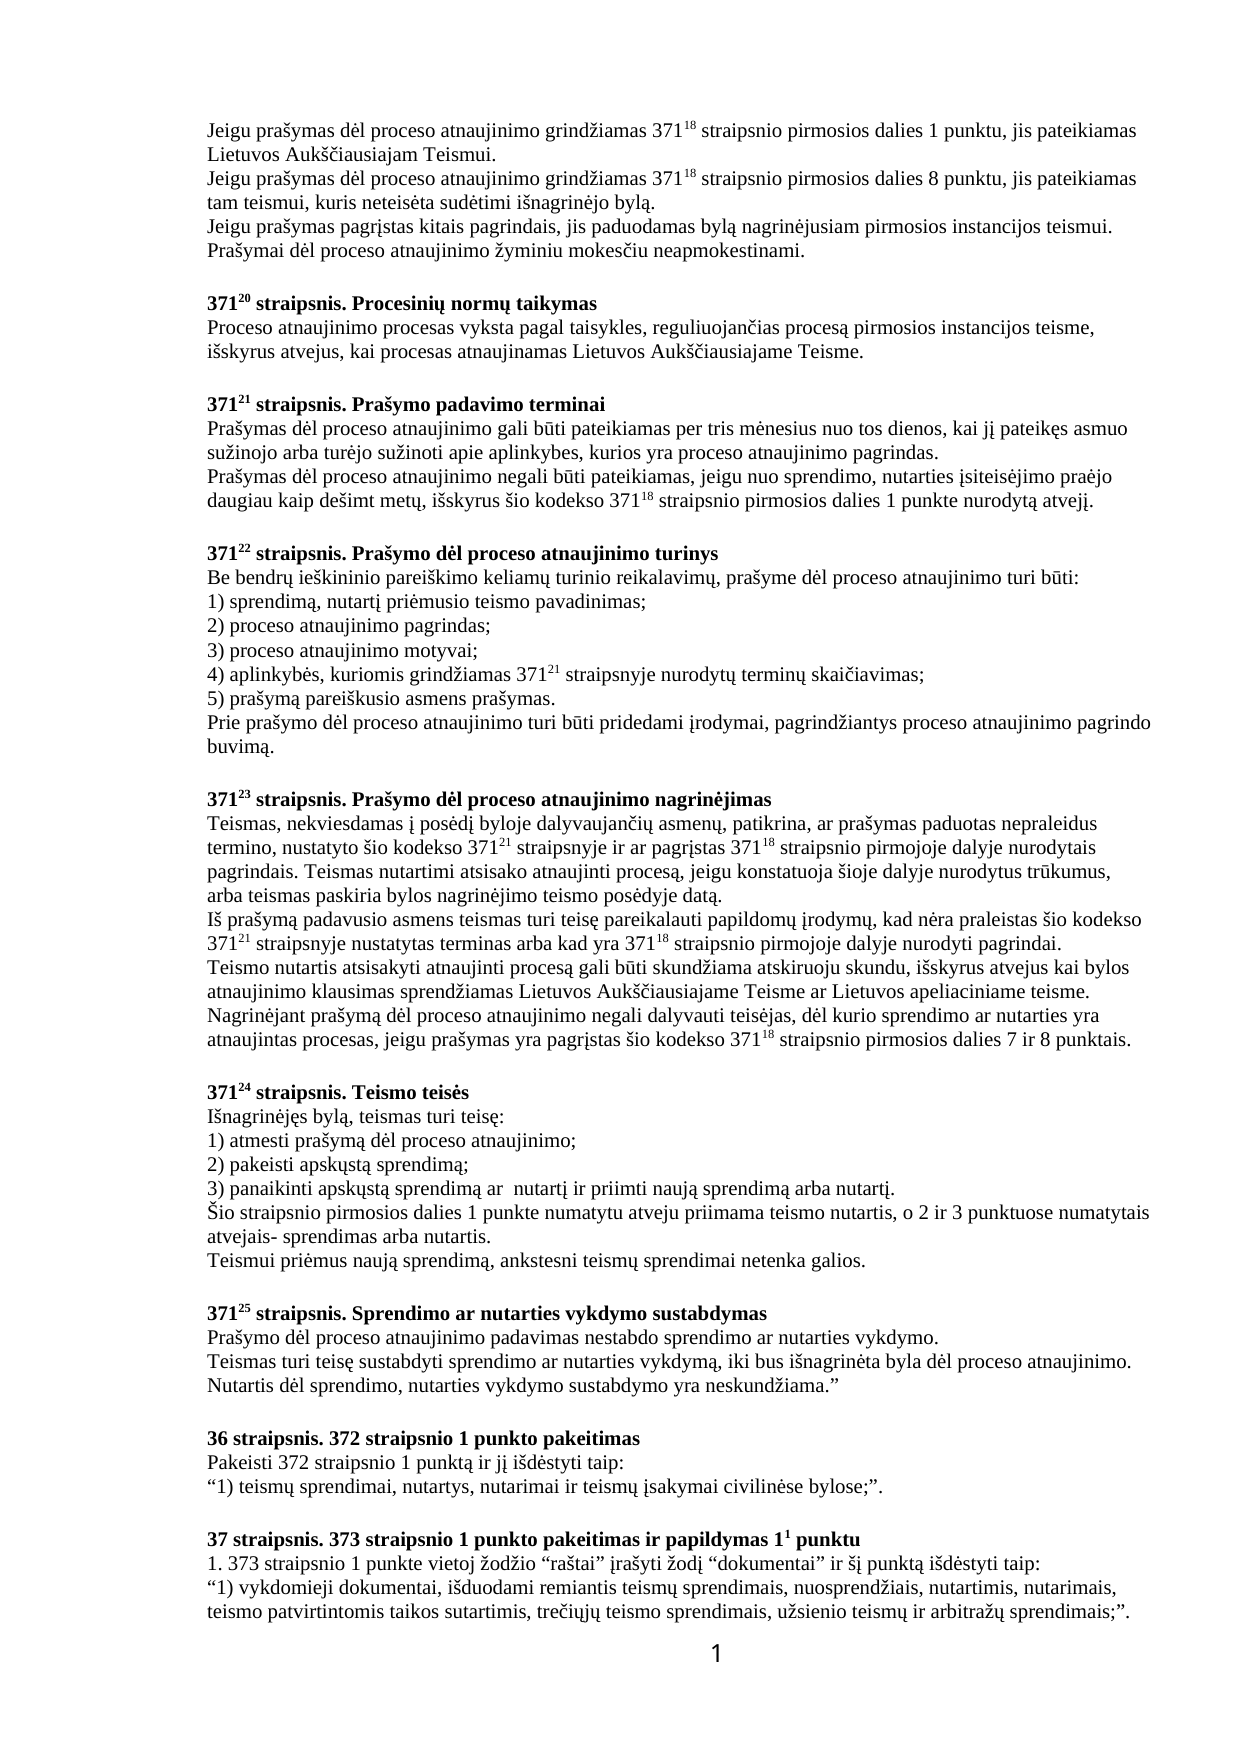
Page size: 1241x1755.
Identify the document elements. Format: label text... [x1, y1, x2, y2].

text Prašymai dėl proceso atnaujinimo žyminiu mokesčiu neapmokestinami. [207, 238, 1152, 262]
text Prašymas dėl proceso atnaujinimo negali būti pateikiamas, jeigu nuo sprendimo, nutarties įsiteisėjimo praėjo daugiau kaip dešimt metų, išskyrus šio kodekso 37118 straipsnio pirmosios dalies 1 punkte nurodytą atvejį. [207, 464, 1152, 512]
text “1) teismų sprendimai, nutartys, nutarimai ir teismų įsakymai civilinėse bylose;”. [207, 1474, 1152, 1498]
text Išnagrinėjęs bylą, teismas turi teisę: [207, 1104, 1152, 1128]
text 37122 straipsnis. Prašymo dėl proceso atnaujinimo turinys [207, 541, 1152, 565]
text 36 straipsnis. 372 straipsnio 1 punkto pakeitimas [207, 1426, 1152, 1450]
text 2) proceso atnaujinimo pagrindas; [207, 613, 1152, 637]
text Iš prašymą padavusio asmens teismas turi teisę pareikalauti papildomų įrodymų, kad nėra praleistas šio kodekso 37121 straipsnyje nustatytas terminas arba kad yra 37118 straipsnio pirmojoje dalyje nurodyti pagrindai. [207, 907, 1152, 955]
text Jeigu prašymas pagrįstas kitais pagrindais, jis paduodamas bylą nagrinėjusiam pirmosios instancijos teismui. [207, 214, 1152, 238]
text 4) aplinkybės, kuriomis grindžiamas 37121 straipsnyje nurodytų terminų skaičiavimas; [207, 662, 1152, 686]
text 37125 straipsnis. Sprendimo ar nutarties vykdymo sustabdymas [207, 1301, 1152, 1325]
text 37120 straipsnis. Procesinių normų taikymas [207, 291, 1152, 315]
text Jeigu prašymas dėl proceso atnaujinimo grindžiamas 37118 straipsnio pirmosios dalies 1 punktu, jis pateikiamas Lietuvos Aukščiausiajam Teismui. [207, 118, 1152, 166]
text Teismas turi teisę sustabdyti sprendimo ar nutarties vykdymą, iki bus išnagrinėta byla dėl proceso atnaujinimo. Nutartis dėl sprendimo, nutarties vykdymo sustabdymo yra neskundžiama.” [207, 1349, 1152, 1397]
text Teismui priėmus naują sprendimą, ankstesni teismų sprendimai netenka galios. [207, 1248, 1152, 1272]
text 1) sprendimą, nutartį priėmusio teismo pavadinimas; [207, 589, 1152, 613]
text Teismo nutartis atsisakyti atnaujinti procesą gali būti skundžiama atskiruoju skundu, išskyrus atvejus kai bylos atnaujinimo klausimas sprendžiamas Lietuvos Aukščiausiajame Teisme ar Lietuvos apeliaciniame teisme. [207, 955, 1152, 1003]
text Nagrinėjant prašymą dėl proceso atnaujinimo negali dalyvauti teisėjas, dėl kurio sprendimo ar nutarties yra atnaujintas procesas, jeigu prašymas yra pagrįstas šio kodekso 37118 straipsnio pirmosios dalies 7 ir 8 punktais. [207, 1003, 1152, 1051]
text 37 straipsnis. 373 straipsnio 1 punkto pakeitimas ir papildymas 11 punktu [207, 1527, 1152, 1551]
text “1) vykdomieji dokumentai, išduodami remiantis teismų sprendimais, nuosprendžiais, nutartimis, nutarimais, teismo patvirtintomis taikos sutartimis, trečiųjų teismo sprendimais, užsienio teismų ir arbitražų sprendimais;”. [207, 1575, 1152, 1623]
text 37121 straipsnis. Prašymo padavimo terminai [207, 392, 1152, 416]
text Jeigu prašymas dėl proceso atnaujinimo grindžiamas 37118 straipsnio pirmosios dalies 8 punktu, jis pateikiamas tam teismui, kuris neteisėta sudėtimi išnagrinėjo bylą. [207, 166, 1152, 214]
text 2) pakeisti apskųstą sprendimą; [207, 1152, 1152, 1176]
text Šio straipsnio pirmosios dalies 1 punkte numatytu atveju priimama teismo nutartis, o 2 ir 3 punktuose numatytais atvejais- sprendimas arba nutartis. [207, 1200, 1152, 1248]
text Prašymo dėl proceso atnaujinimo padavimas nestabdo sprendimo ar nutarties vykdymo. [207, 1325, 1152, 1349]
text 3) proceso atnaujinimo motyvai; [207, 637, 1152, 662]
text 37123 straipsnis. Prašymo dėl proceso atnaujinimo nagrinėjimas [207, 787, 1152, 811]
text Be bendrų ieškininio pareiškimo keliamų turinio reikalavimų, prašyme dėl proceso atnaujinimo turi būti: [207, 565, 1152, 589]
text 37124 straipsnis. Teismo teisės [207, 1080, 1152, 1104]
text Proceso atnaujinimo procesas vyksta pagal taisykles, reguliuojančias procesą pirmosios instancijos teisme, išskyrus atvejus, kai procesas atnaujinamas Lietuvos Aukščiausiajame Teisme. [207, 315, 1152, 363]
text 5) prašymą pareiškusio asmens prašymas. [207, 686, 1152, 710]
text Prašymas dėl proceso atnaujinimo gali būti pateikiamas per tris mėnesius nuo tos dienos, kai jį pateikęs asmuo sužinojo arba turėjo sužinoti apie aplinkybes, kurios yra proceso atnaujinimo pagrindas. [207, 416, 1152, 464]
text Prie prašymo dėl proceso atnaujinimo turi būti pridedami įrodymai, pagrindžiantys proceso atnaujinimo pagrindo buvimą. [207, 710, 1152, 758]
text 1. 373 straipsnio 1 punkte vietoj žodžio “raštai” įrašyti žodį “dokumentai” ir šį punktą išdėstyti taip: [207, 1551, 1152, 1575]
text 1) atmesti prašymą dėl proceso atnaujinimo; [207, 1128, 1152, 1152]
text 3) panaikinti apskųstą sprendimą ar nutartį ir priimti naują sprendimą arba nutartį. [207, 1176, 1152, 1200]
text Teismas, nekviesdamas į posėdį byloje dalyvaujančių asmenų, patikrina, ar prašymas paduotas nepraleidus termino, nustatyto šio kodekso 37121 straipsnyje ir ar pagrįstas 37118 straipsnio pirmojoje dalyje nurodytais pagrindais. Teismas nutartimi atsisako atnaujinti procesą, jeigu konstatuoja šioje dalyje nurodytus trūkumus, arba teismas paskiria bylos nagrinėjimo teismo posėdyje datą. [207, 811, 1152, 907]
text Pakeisti 372 straipsnio 1 punktą ir jį išdėstyti taip: [207, 1450, 1152, 1474]
